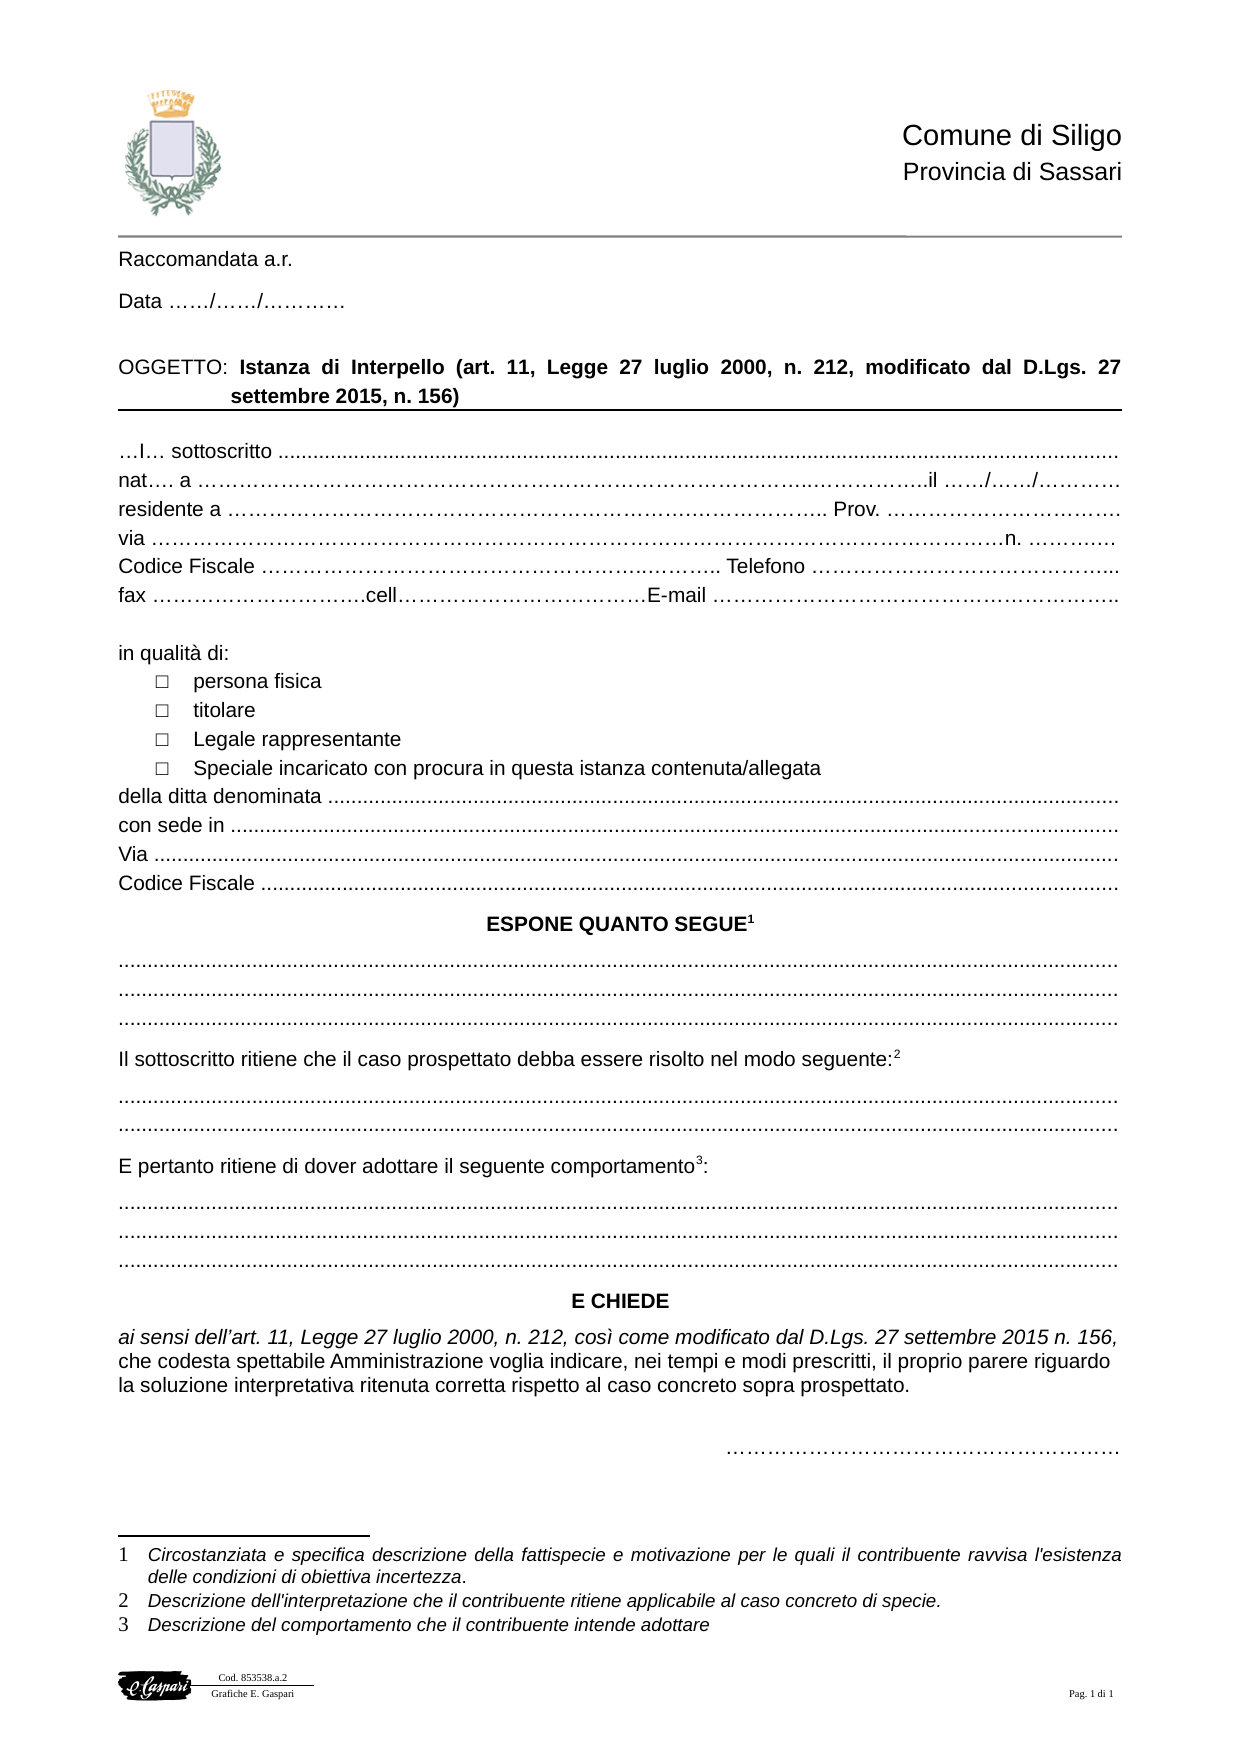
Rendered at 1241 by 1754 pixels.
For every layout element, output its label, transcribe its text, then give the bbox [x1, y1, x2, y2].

text Il sottoscritto ritiene che il caso prospettato debba essere risolto nel modo seguente: [118, 1047, 1122, 1071]
list persona fisica [156, 669, 1122, 693]
text E CHIEDE [118, 1289, 1122, 1313]
text via ……………………………………………………………………………………………………………n. ……….… [118, 526, 1122, 549]
text Descrizione dell'interpretazione che il contribuente ritiene applicabile al caso concreto di specie. [118, 1588, 1122, 1612]
text OGGETTO: Istanza di Interpello (art. 11, Legge 27 luglio 2000, n. 212, modificato dal D.Lgs. 27 settembre 2015, n. 156) [118, 355, 1122, 409]
list Legale rappresentante [156, 727, 1122, 751]
text Codice Fiscale ………………………………………………..……….. Telefono ……………………………………... [118, 554, 1122, 578]
text nat…. a ……………………………………………………………………………..……………..il ……/……/………… [118, 468, 1122, 492]
text Circostanziata e specifica descrizione della fattispecie e motivazione per le quali il contribuente ravvisa l'esistenza delle condizioni di obiettiva incertezza. [118, 1542, 1122, 1588]
text con sede in [118, 813, 1122, 837]
text Comune di Siligo [224, 118, 1122, 152]
list Speciale incaricato con procura in questa istanza contenuta/allegata [156, 756, 1122, 779]
text Data ……/……/………… [118, 288, 1122, 312]
text Via [118, 842, 1122, 866]
text Descrizione del comportamento che il contribuente intende adottare [118, 1612, 1122, 1636]
text Raccomandata a.r. [118, 247, 1122, 271]
text ………………………………………………… [723, 1434, 1122, 1458]
text E pertanto ritiene di dover adottare il seguente comportamento: [118, 1153, 1122, 1177]
text Provincia di Sassari [224, 157, 1122, 185]
text Codice Fiscale [118, 871, 1122, 894]
text in qualità di: [118, 641, 1122, 664]
picture [117, 1670, 192, 1701]
text ESPONE QUANTO SEGUE [118, 912, 1122, 936]
text residente a ………………………………………………………….……………….. Prov. ……………………………. [118, 497, 1122, 521]
text della ditta denominata [118, 784, 1122, 808]
text fax ………………………….cell………………………………E-mail ………………………………………………….. [118, 583, 1122, 607]
text …I… sottoscritto [118, 439, 1122, 463]
text ai sensi dell’art. 11, Legge 27 luglio 2000, n. 212, così come modificato dal D.Lgs. 27 settembre 2015 n. 156, che codesta spettabile Amministrazione voglia indicare, nei tempi e modi prescritti, il proprio parere riguardo la soluzione interpretativa ritenuta corretta rispetto al caso concreto sopra prospettato. [118, 1325, 1122, 1397]
picture [122, 87, 224, 219]
list titolare [156, 698, 1122, 722]
